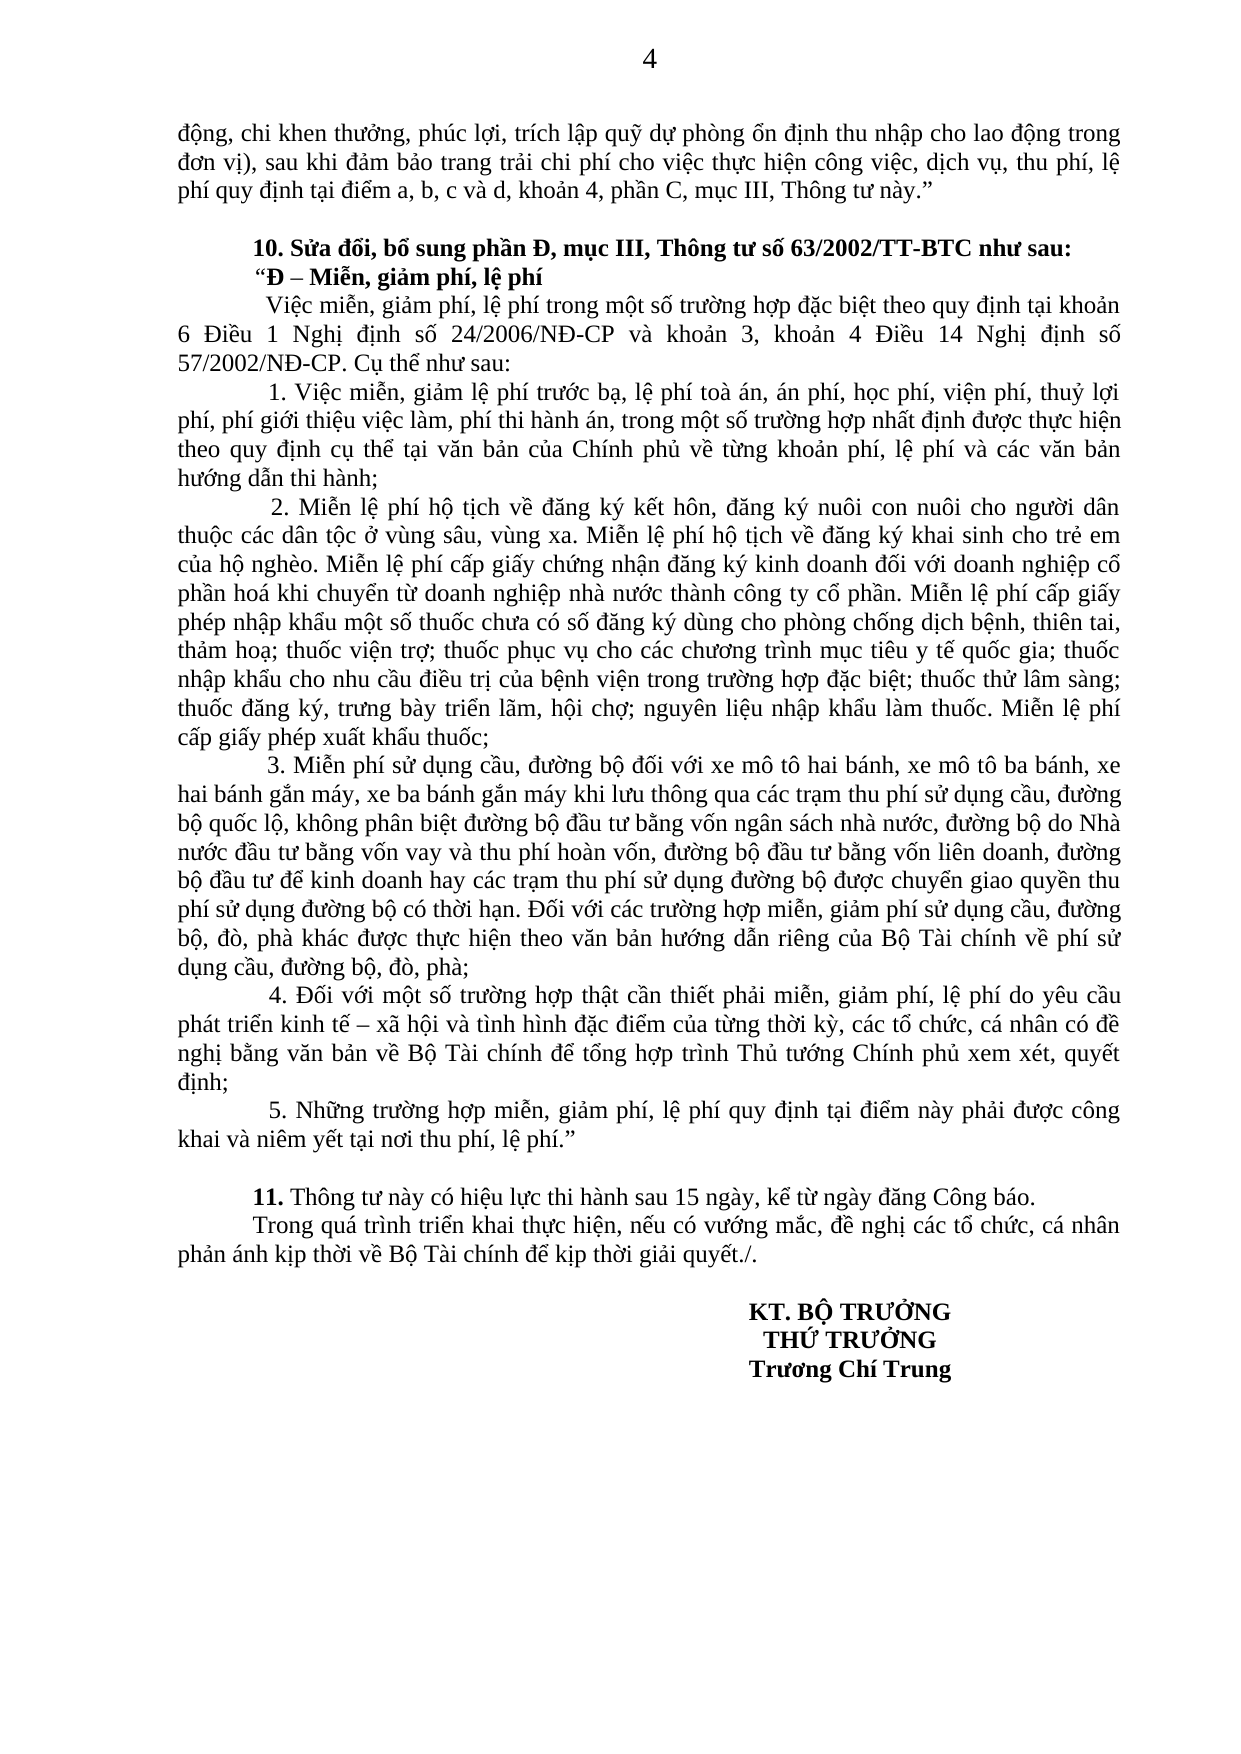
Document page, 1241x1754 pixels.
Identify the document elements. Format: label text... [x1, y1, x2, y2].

text 2. Miễn lệ phí hộ tịch về đăng ký kết hôn, đăng ký nuôi con nuôi cho người dân thuộc các dân tộc ở vùng sâu, vùng xa. Miễn lệ phí hộ tịch về đăng ký khai sinh cho trẻ em của hộ nghèo. Miễn lệ phí cấp giấy chứng nhận đăng ký kinh doanh đối với doanh nghiệp cổ phần hoá khi chuyển từ doanh nghiệp nhà nước thành công ty cổ phần. Miễn lệ phí cấp giấy phép nhập khẩu một số thuốc chưa có số đăng ký dùng cho phòng chống dịch bệnh, thiên tai, thảm hoạ; thuốc viện trợ; thuốc phục vụ cho các chương trình mục tiêu y tế quốc gia; thuốc nhập khẩu cho nhu cầu điều trị của bệnh viện trong trường hợp đặc biệt; thuốc thử lâm sàng; thuốc đăng ký, trưng bày triển lãm, hội chợ; nguyên liệu nhập khẩu làm thuốc. Miễn lệ phí cấp giấy phép xuất khẩu thuốc; [177, 492, 1122, 751]
text “Đ – Miễn, giảm phí, lệ phí [177, 262, 1122, 291]
text động, chi khen thưởng, phúc lợi, trích lập quỹ dự phòng ổn định thu nhập cho lao động trong đơn vị), sau khi đảm bảo trang trải chi phí cho việc thực hiện công việc, dịch vụ, thu phí, lệ phí quy định tại điểm a, b, c và d, khoản 4, phần C, mục III, Thông tư này.” [177, 118, 1122, 204]
table_cell THỨ TRƯỞNG [633, 1326, 1067, 1354]
text 3. Miễn phí sử dụng cầu, đường bộ đối với xe mô tô hai bánh, xe mô tô ba bánh, xe hai bánh gắn máy, xe ba bánh gắn máy khi lưu thông qua các trạm thu phí sử dụng cầu, đường bộ quốc lộ, không phân biệt đường bộ đầu tư bằng vốn ngân sách nhà nước, đường bộ do Nhà nước đầu tư bằng vốn vay và thu phí hoàn vốn, đường bộ đầu tư bằng vốn liên doanh, đường bộ đầu tư để kinh doanh hay các trạm thu phí sử dụng đường bộ được chuyển giao quyền thu phí sử dụng đường bộ có thời hạn. Đối với các trường hợp miễn, giảm phí sử dụng cầu, đường bộ, đò, phà khác được thực hiện theo văn bản hướng dẫn riêng của Bộ Tài chính về phí sử dụng cầu, đường bộ, đò, phà; [177, 751, 1122, 981]
table_cell Trương Chí Trung [633, 1354, 1067, 1383]
text Trong quá trình triển khai thực hiện, nếu có vướng mắc, đề nghị các tổ chức, cá nhân phản ánh kịp thời về Bộ Tài chính để kịp thời giải quyết./. [177, 1211, 1122, 1268]
text 10. Sửa đổi, bổ sung phần Đ, mục III, Thông tư số 63/2002/TT-BTC như sau: [177, 233, 1122, 262]
text 4. Đối với một số trường hợp thật cần thiết phải miễn, giảm phí, lệ phí do yêu cầu phát triển kinh tế – xã hội và tình hình đặc điểm của từng thời kỳ, các tổ chức, cá nhân có đề nghị bằng văn bản về Bộ Tài chính để tổng hợp trình Thủ tướng Chính phủ xem xét, quyết định; [177, 981, 1122, 1096]
text 1. Việc miễn, giảm lệ phí trước bạ, lệ phí toà án, án phí, học phí, viện phí, thuỷ lợi phí, phí giới thiệu việc làm, phí thi hành án, trong một số trường hợp nhất định được thực hiện theo quy định cụ thể tại văn bản của Chính phủ về từng khoản phí, lệ phí và các văn bản hướng dẫn thi hành; [177, 377, 1122, 492]
table_header KT. BỘ TRƯỞNG [633, 1297, 1067, 1326]
text Việc miễn, giảm phí, lệ phí trong một số trường hợp đặc biệt theo quy định tại khoản 6 Điều 1 Nghị định số 24/2006/NĐ-CP và khoản 3, khoản 4 Điều 14 Nghị định số 57/2002/NĐ-CP. Cụ thể như sau: [177, 291, 1122, 377]
text 5. Những trường hợp miễn, giảm phí, lệ phí quy định tại điểm này phải được công khai và niêm yết tại nơi thu phí, lệ phí.” [177, 1096, 1122, 1153]
text 11. Thông tư này có hiệu lực thi hành sau 15 ngày, kể từ ngày đăng Công báo. [177, 1182, 1122, 1211]
